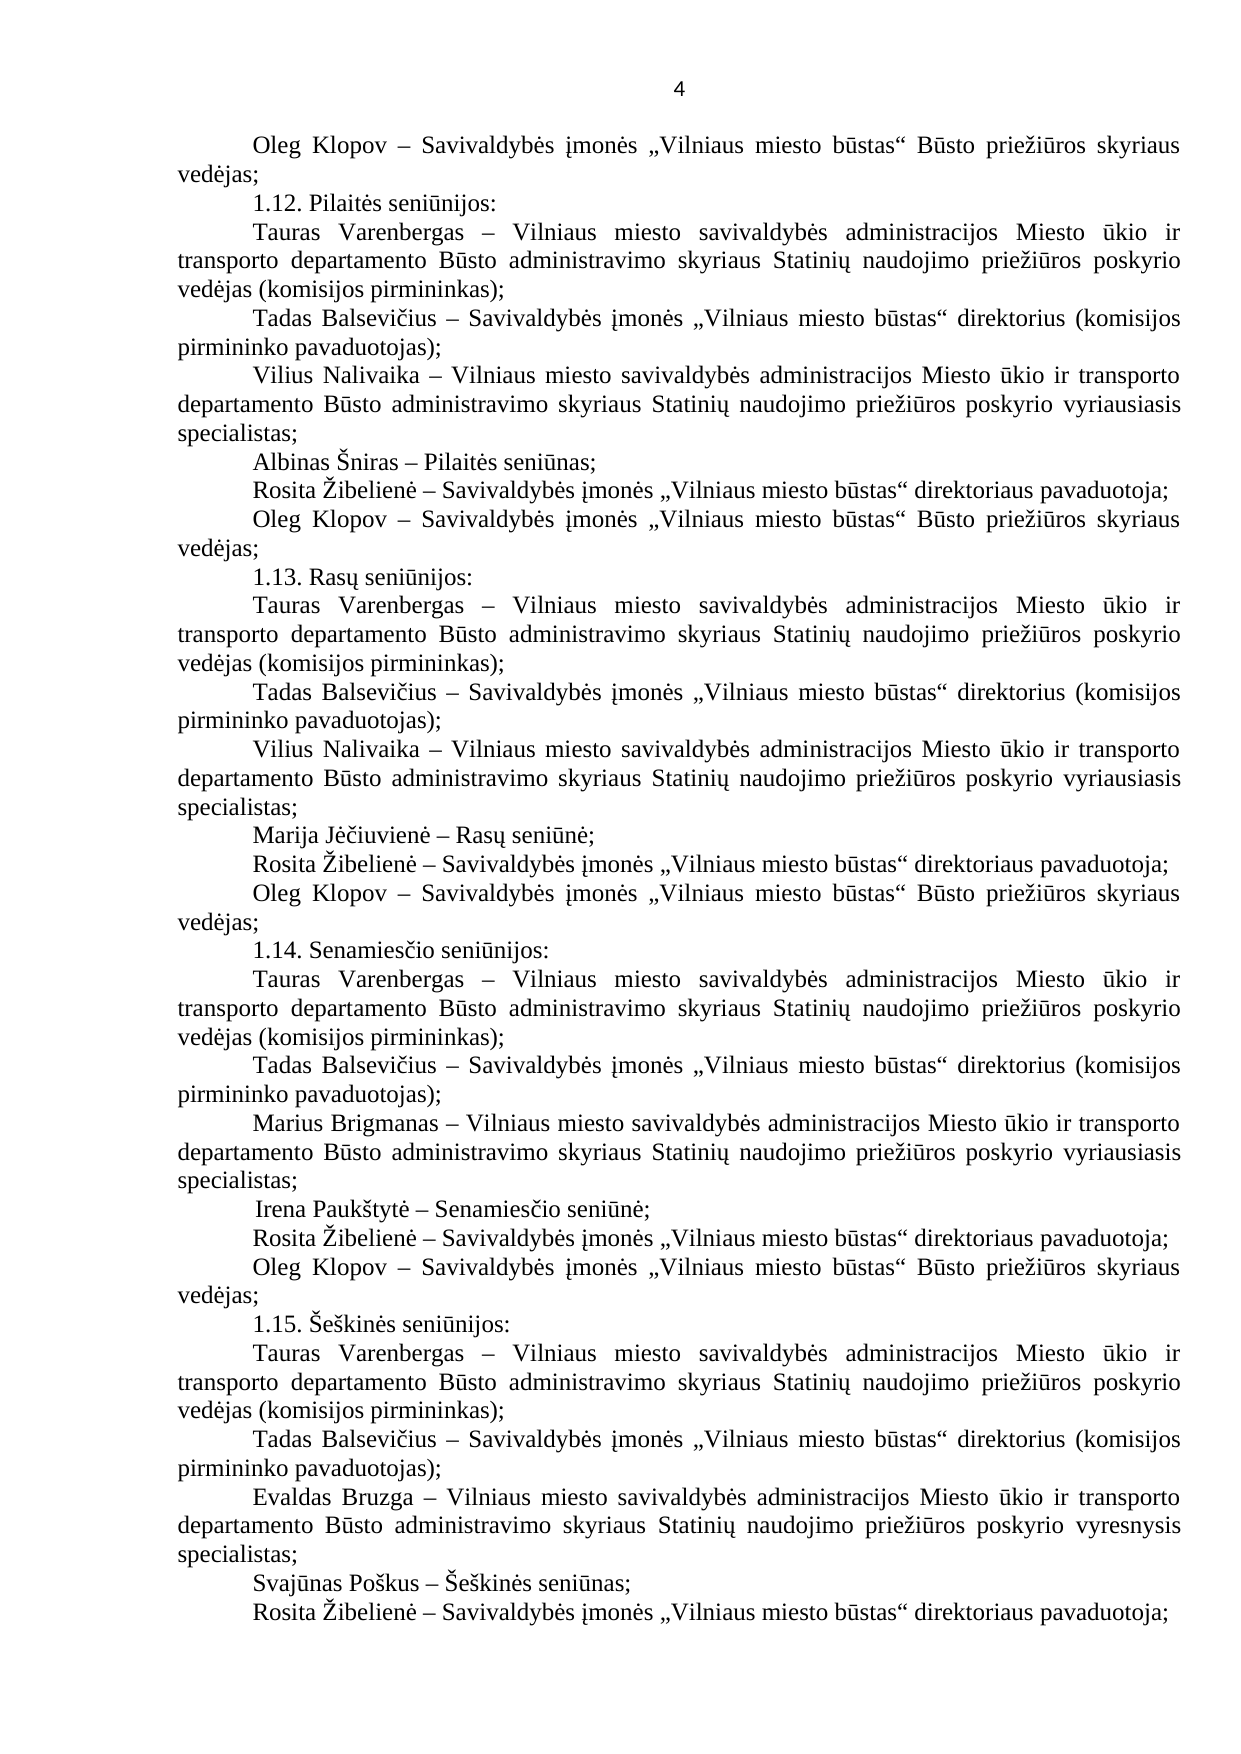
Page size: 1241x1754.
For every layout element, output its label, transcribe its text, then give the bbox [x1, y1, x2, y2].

text Tadas Balsevičius – Savivaldybės įmonės „Vilniaus miesto būstas“ direktorius (komisijos pirmininko pavaduotojas); [177, 1424, 1181, 1482]
text Tadas Balsevičius – Savivaldybės įmonės „Vilniaus miesto būstas“ direktorius (komisijos pirmininko pavaduotojas); [177, 303, 1181, 361]
text Tauras Varenbergas – Vilniaus miesto savivaldybės administracijos Miesto ūkio ir transporto departamento Būsto administravimo skyriaus Statinių naudojimo priežiūros poskyrio vedėjas (komisijos pirmininkas); [177, 964, 1181, 1051]
text 1.15. Šeškinės seniūnijos: [177, 1309, 1181, 1338]
text Rosita Žibelienė – Savivaldybės įmonės „Vilniaus miesto būstas“ direktoriaus pavaduotoja; [177, 476, 1181, 504]
text 1.12. Pilaitės seniūnijos: [177, 188, 1181, 217]
text Oleg Klopov – Savivaldybės įmonės „Vilniaus miesto būstas“ Būsto priežiūros skyriaus vedėjas; [177, 504, 1181, 562]
text Oleg Klopov – Savivaldybės įmonės „Vilniaus miesto būstas“ Būsto priežiūros skyriaus vedėjas; [177, 131, 1181, 188]
text Rosita Žibelienė – Savivaldybės įmonės „Vilniaus miesto būstas“ direktoriaus pavaduotoja; [177, 1597, 1181, 1626]
text Tadas Balsevičius – Savivaldybės įmonės „Vilniaus miesto būstas“ direktorius (komisijos pirmininko pavaduotojas); [177, 677, 1181, 734]
text Tauras Varenbergas – Vilniaus miesto savivaldybės administracijos Miesto ūkio ir transporto departamento Būsto administravimo skyriaus Statinių naudojimo priežiūros poskyrio vedėjas (komisijos pirmininkas); [177, 591, 1181, 677]
text Tauras Varenbergas – Vilniaus miesto savivaldybės administracijos Miesto ūkio ir transporto departamento Būsto administravimo skyriaus Statinių naudojimo priežiūros poskyrio vedėjas (komisijos pirmininkas); [177, 217, 1181, 303]
text 1.13. Rasų seniūnijos: [177, 562, 1181, 591]
text Rosita Žibelienė – Savivaldybės įmonės „Vilniaus miesto būstas“ direktoriaus pavaduotoja; [177, 1223, 1181, 1252]
text 1.14. Senamiesčio seniūnijos: [177, 936, 1181, 964]
text Irena Paukštytė – Senamiesčio seniūnė; [177, 1194, 1181, 1223]
text Marija Jėčiuvienė – Rasų seniūnė; [177, 821, 1181, 849]
text Vilius Nalivaika – Vilniaus miesto savivaldybės administracijos Miesto ūkio ir transporto departamento Būsto administravimo skyriaus Statinių naudojimo priežiūros poskyrio vyriausiasis specialistas; [177, 361, 1181, 447]
text Tauras Varenbergas – Vilniaus miesto savivaldybės administracijos Miesto ūkio ir transporto departamento Būsto administravimo skyriaus Statinių naudojimo priežiūros poskyrio vedėjas (komisijos pirmininkas); [177, 1338, 1181, 1424]
text Tadas Balsevičius – Savivaldybės įmonės „Vilniaus miesto būstas“ direktorius (komisijos pirmininko pavaduotojas); [177, 1051, 1181, 1108]
text Svajūnas Poškus – Šeškinės seniūnas; [177, 1568, 1181, 1597]
text Evaldas Bruzga – Vilniaus miesto savivaldybės administracijos Miesto ūkio ir transporto departamento Būsto administravimo skyriaus Statinių naudojimo priežiūros poskyrio vyresnysis specialistas; [177, 1482, 1181, 1568]
text Oleg Klopov – Savivaldybės įmonės „Vilniaus miesto būstas“ Būsto priežiūros skyriaus vedėjas; [177, 878, 1181, 936]
text Albinas Šniras – Pilaitės seniūnas; [177, 447, 1181, 476]
text Marius Brigmanas – Vilniaus miesto savivaldybės administracijos Miesto ūkio ir transporto departamento Būsto administravimo skyriaus Statinių naudojimo priežiūros poskyrio vyriausiasis specialistas; [177, 1108, 1181, 1194]
text Vilius Nalivaika – Vilniaus miesto savivaldybės administracijos Miesto ūkio ir transporto departamento Būsto administravimo skyriaus Statinių naudojimo priežiūros poskyrio vyriausiasis specialistas; [177, 734, 1181, 821]
text Rosita Žibelienė – Savivaldybės įmonės „Vilniaus miesto būstas“ direktoriaus pavaduotoja; [177, 849, 1181, 878]
text Oleg Klopov – Savivaldybės įmonės „Vilniaus miesto būstas“ Būsto priežiūros skyriaus vedėjas; [177, 1252, 1181, 1309]
